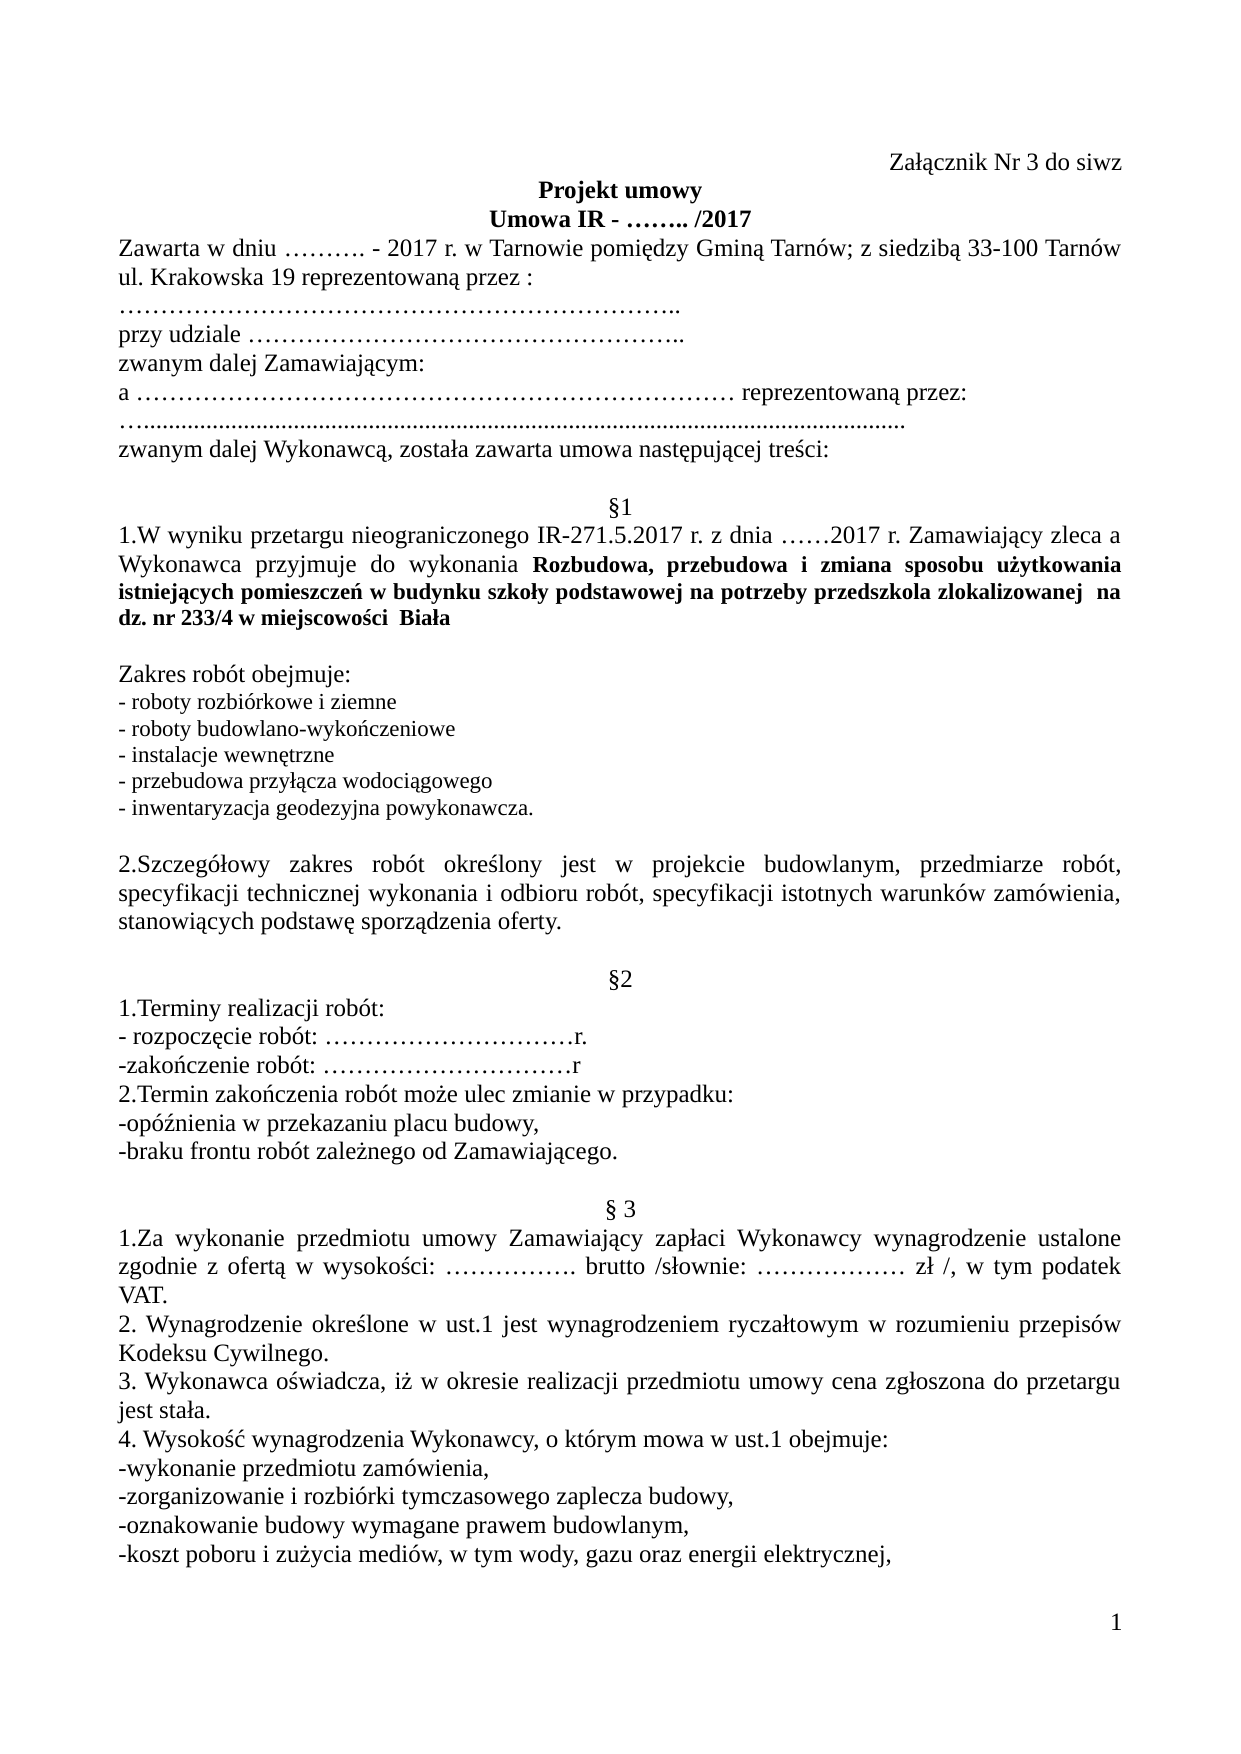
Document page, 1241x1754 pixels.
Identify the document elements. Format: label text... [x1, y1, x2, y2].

text zwanym dalej Wykonawcą, została zawarta umowa następującej treści: [118, 434, 1122, 463]
text Zawarta w dniu ………. - 2017 r. w Tarnowie pomiędzy Gminą Tarnów; z siedzibą 33-100 Tarnów ul. Krakowska 19 reprezentowaną przez : [118, 233, 1122, 291]
text -koszt poboru i zużycia mediów, w tym wody, gazu oraz energii elektrycznej, [118, 1539, 1122, 1568]
text - przebudowa przyłącza wodociągowego [118, 767, 1122, 794]
text Załącznik Nr 3 do siwz [118, 147, 1122, 176]
text -zorganizowanie i rozbiórki tymczasowego zaplecza budowy, [118, 1481, 1122, 1510]
text -braku frontu robót zależnego od Zamawiającego. [118, 1136, 1122, 1165]
text 4. Wysokość wynagrodzenia Wykonawcy, o którym mowa w ust.1 obejmuje: [118, 1424, 1122, 1453]
text 2.Termin zakończenia robót może ulec zmianie w przypadku: [118, 1079, 1122, 1108]
text Umowa IR - …….. /2017 [118, 204, 1122, 233]
text -zakończenie robót: …………………………r [118, 1050, 1122, 1079]
text ………………………………………………………….. [118, 291, 1122, 319]
text §2 [118, 964, 1122, 993]
text 3. Wykonawca oświadcza, iż w okresie realizacji przedmiotu umowy cena zgłoszona do przetargu jest stała. [118, 1366, 1122, 1424]
text - inwentaryzacja geodezyjna powykonawcza. [118, 794, 1122, 820]
text 1.W wyniku przetargu nieograniczonego IR-271.5.2017 r. z dnia ……2017 r. Zamawiający zleca a Wykonawca przyjmuje do wykonania Rozbudowa, przebudowa i zmiana sposobu użytkowania istniejących pomieszczeń w budynku szkoły podstawowej na potrzeby przedszkola zlokalizowanej na dz. nr 233/4 w miejscowości Biała [118, 521, 1122, 631]
text ….......................................................................................................................... [118, 406, 1122, 434]
text - roboty budowlano-wykończeniowe [118, 715, 1122, 741]
text przy udziale …………………………………………….. [118, 319, 1122, 348]
text §1 [118, 492, 1122, 521]
text 2. Wynagrodzenie określone w ust.1 jest wynagrodzeniem ryczałtowym w rozumieniu przepisów Kodeksu Cywilnego. [118, 1309, 1122, 1366]
text - rozpoczęcie robót: …………………………r. [118, 1021, 1122, 1050]
text 2.Szczegółowy zakres robót określony jest w projekcie budowlanym, przedmiarze robót, specyfikacji technicznej wykonania i odbioru robót, specyfikacji istotnych warunków zamówienia, stanowiących podstawę sporządzenia oferty. [118, 849, 1122, 935]
text § 3 [118, 1194, 1122, 1223]
text zwanym dalej Zamawiającym: [118, 348, 1122, 377]
text Zakres robót obejmuje: [118, 659, 1122, 688]
text 1.Za wykonanie przedmiotu umowy Zamawiający zapłaci Wykonawcy wynagrodzenie ustalone zgodnie z ofertą w wysokości: ……………. brutto /słownie: ……………… zł /, w tym podatek VAT. [118, 1223, 1122, 1309]
text -opóźnienia w przekazaniu placu budowy, [118, 1108, 1122, 1136]
text -wykonanie przedmiotu zamówienia, [118, 1453, 1122, 1481]
text 1.Terminy realizacji robót: [118, 993, 1122, 1021]
text Projekt umowy [118, 176, 1122, 204]
text - instalacje wewnętrzne [118, 741, 1122, 767]
text -oznakowanie budowy wymagane prawem budowlanym, [118, 1510, 1122, 1539]
text a ……………………………………………………………… reprezentowaną przez: [118, 377, 1122, 406]
text - roboty rozbiórkowe i ziemne [118, 688, 1122, 715]
